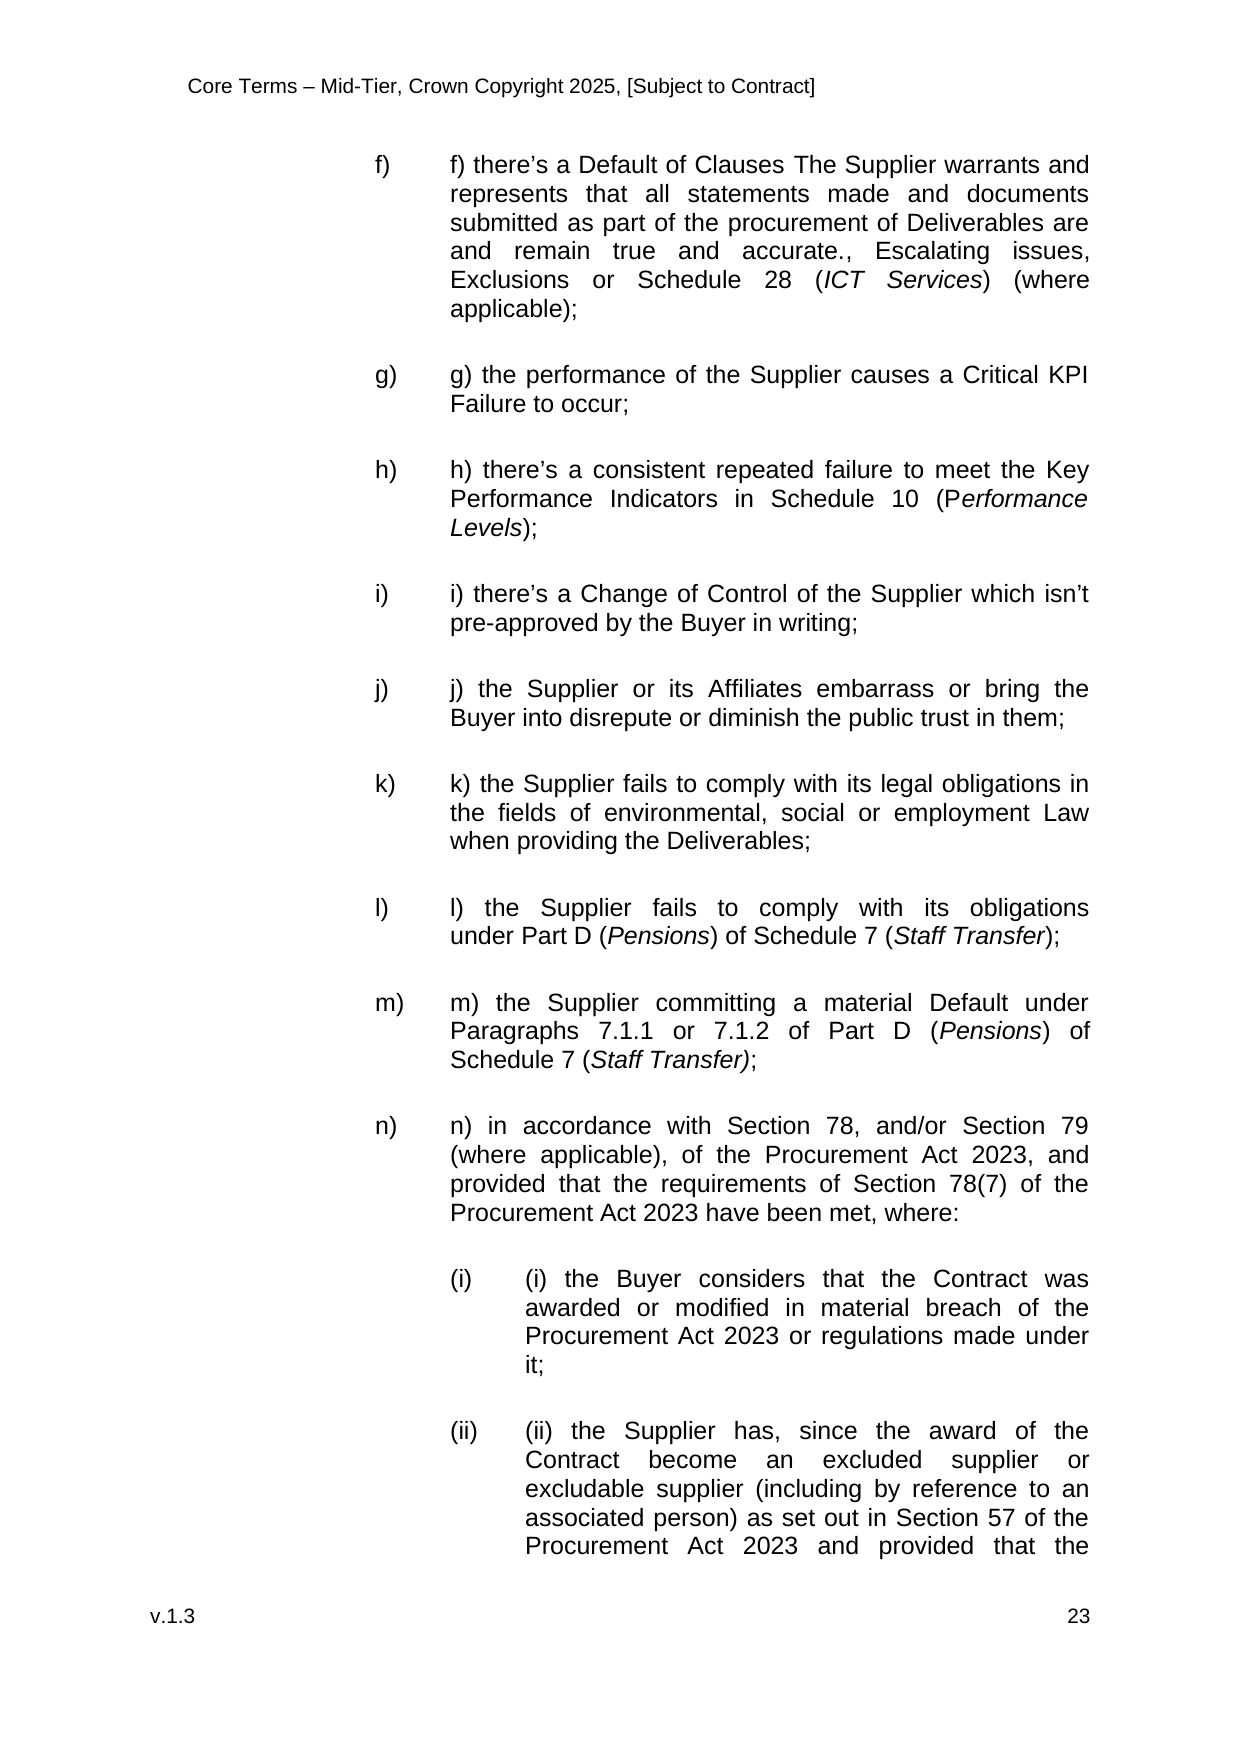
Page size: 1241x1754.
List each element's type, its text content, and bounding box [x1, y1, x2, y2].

list l) the Supplier fails to comply with its obligations under Part D (Pensions) of Schedule 7 (Staff Transfer); [375, 892, 1090, 950]
list f) there’s a Default of Clauses 2.6, 12, 31 or Schedule 28 (ICT Services) (where applicable); [375, 150, 1090, 322]
list (ii) the Supplier has, since the award of the Contract become an excluded supplier or excludable supplier (including by reference to an associated person) as set out in Section 57 of the Procurement Act 2023 and provided that the [450, 1416, 1090, 1560]
list j) the Supplier or its Affiliates embarrass or bring the Buyer into disrepute or diminish the public trust in them; [375, 674, 1090, 731]
list (i) the Buyer considers that the Contract was awarded or modified in material breach of the Procurement Act 2023 or regulations made under it; [450, 1264, 1090, 1379]
list h) there’s a consistent repeated failure to meet the Key Performance Indicators in Schedule 10 (Performance Levels); [375, 455, 1090, 541]
list n) in accordance with Section 78, and/or Section 79 (where applicable), of the Procurement Act 2023, and provided that the requirements of Section 78(7) of the Procurement Act 2023 have been met, where: [375, 1111, 1090, 1226]
list i) there’s a Change of Control of the Supplier which isn’t pre-approved by the Buyer in writing; [375, 579, 1090, 636]
list g) the performance of the Supplier causes a Critical KPI Failure to occur; [375, 360, 1090, 417]
list k) the Supplier fails to comply with its legal obligations in the fields of environmental, social or employment Law when providing the Deliverables; [375, 769, 1090, 855]
list m) the Supplier committing a material Default under Paragraphs 7.1.1 or 7.1.2 of Part D (Pensions) of Schedule 7 (Staff Transfer); [375, 987, 1090, 1074]
